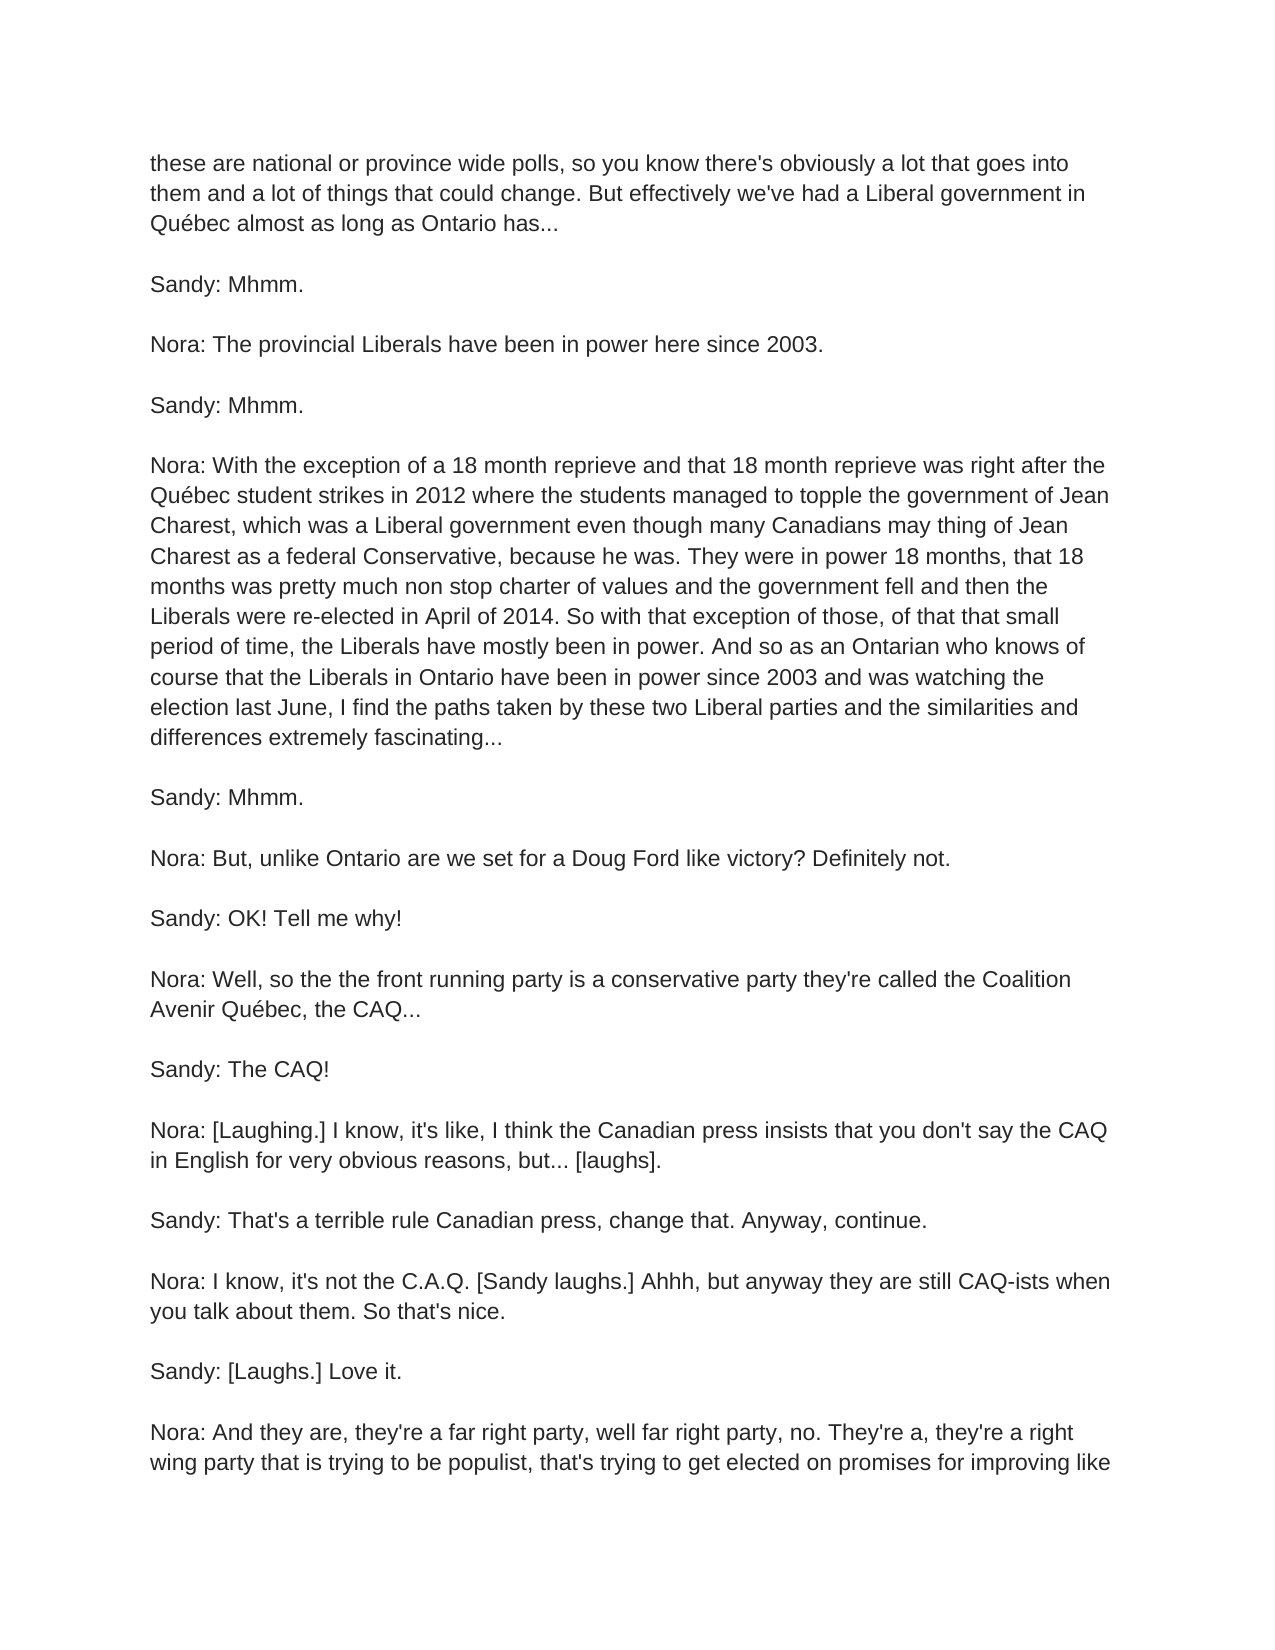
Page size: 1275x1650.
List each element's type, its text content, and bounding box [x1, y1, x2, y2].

text Sandy: That's a terrible rule Canadian press, change that. Anyway, continue. [150, 1207, 1125, 1234]
text Sandy: [Laughs.] Love it. [150, 1358, 1125, 1385]
text Nora: But, unlike Ontario are we set for a Doug Ford like victory? Definitely not. [150, 845, 1125, 871]
text Nora: [Laughing.] I know, it's like, I think the Canadian press insists that you don't say the CAQ in English for very obvious reasons, but... [laughs]. [150, 1117, 1125, 1173]
text Nora: The provincial Liberals have been in power here since 2003. [150, 331, 1125, 358]
text Nora: With the exception of a 18 month reprieve and that 18 month reprieve was right after the Québec student strikes in 2012 where the students managed to topple the government of Jean Charest, which was a Liberal government even though many Canadians may thing of Jean Charest as a federal Conservative, because he was. They were in power 18 months, that 18 months was pretty much non stop charter of values and the government fell and then the Liberals were re-elected in April of 2014. So with that exception of those, of that that small period of time, the Liberals have mostly been in power. And so as an Ontarian who knows of course that the Liberals in Ontario have been in power since 2003 and was watching the election last June, I find the paths taken by these two Liberal parties and the similarities and differences extremely fascinating... [150, 452, 1125, 750]
text Nora: And they are, they're a far right party, well far right party, no. They're a, they're a right wing party that is trying to be populist, that's trying to get elected on promises for improving like [150, 1419, 1125, 1475]
text Sandy: The CAQ! [150, 1056, 1125, 1083]
text these are national or province wide polls, so you know there's obviously a lot that goes into them and a lot of things that could change. But effectively we've had a Liberal government in Québec almost as long as Ontario has... [150, 150, 1125, 237]
text Sandy: Mhmm. [150, 271, 1125, 297]
text Sandy: OK! Tell me why! [150, 905, 1125, 932]
text Sandy: Mhmm. [150, 784, 1125, 811]
text Sandy: Mhmm. [150, 392, 1125, 418]
text Nora: I know, it's not the C.A.Q. [Sandy laughs.] Ahhh, but anyway they are still CAQ-ists when you talk about them. So that's nice. [150, 1268, 1125, 1324]
text Nora: Well, so the the front running party is a conservative party they're called the Coalition Avenir Québec, the CAQ... [150, 966, 1125, 1022]
